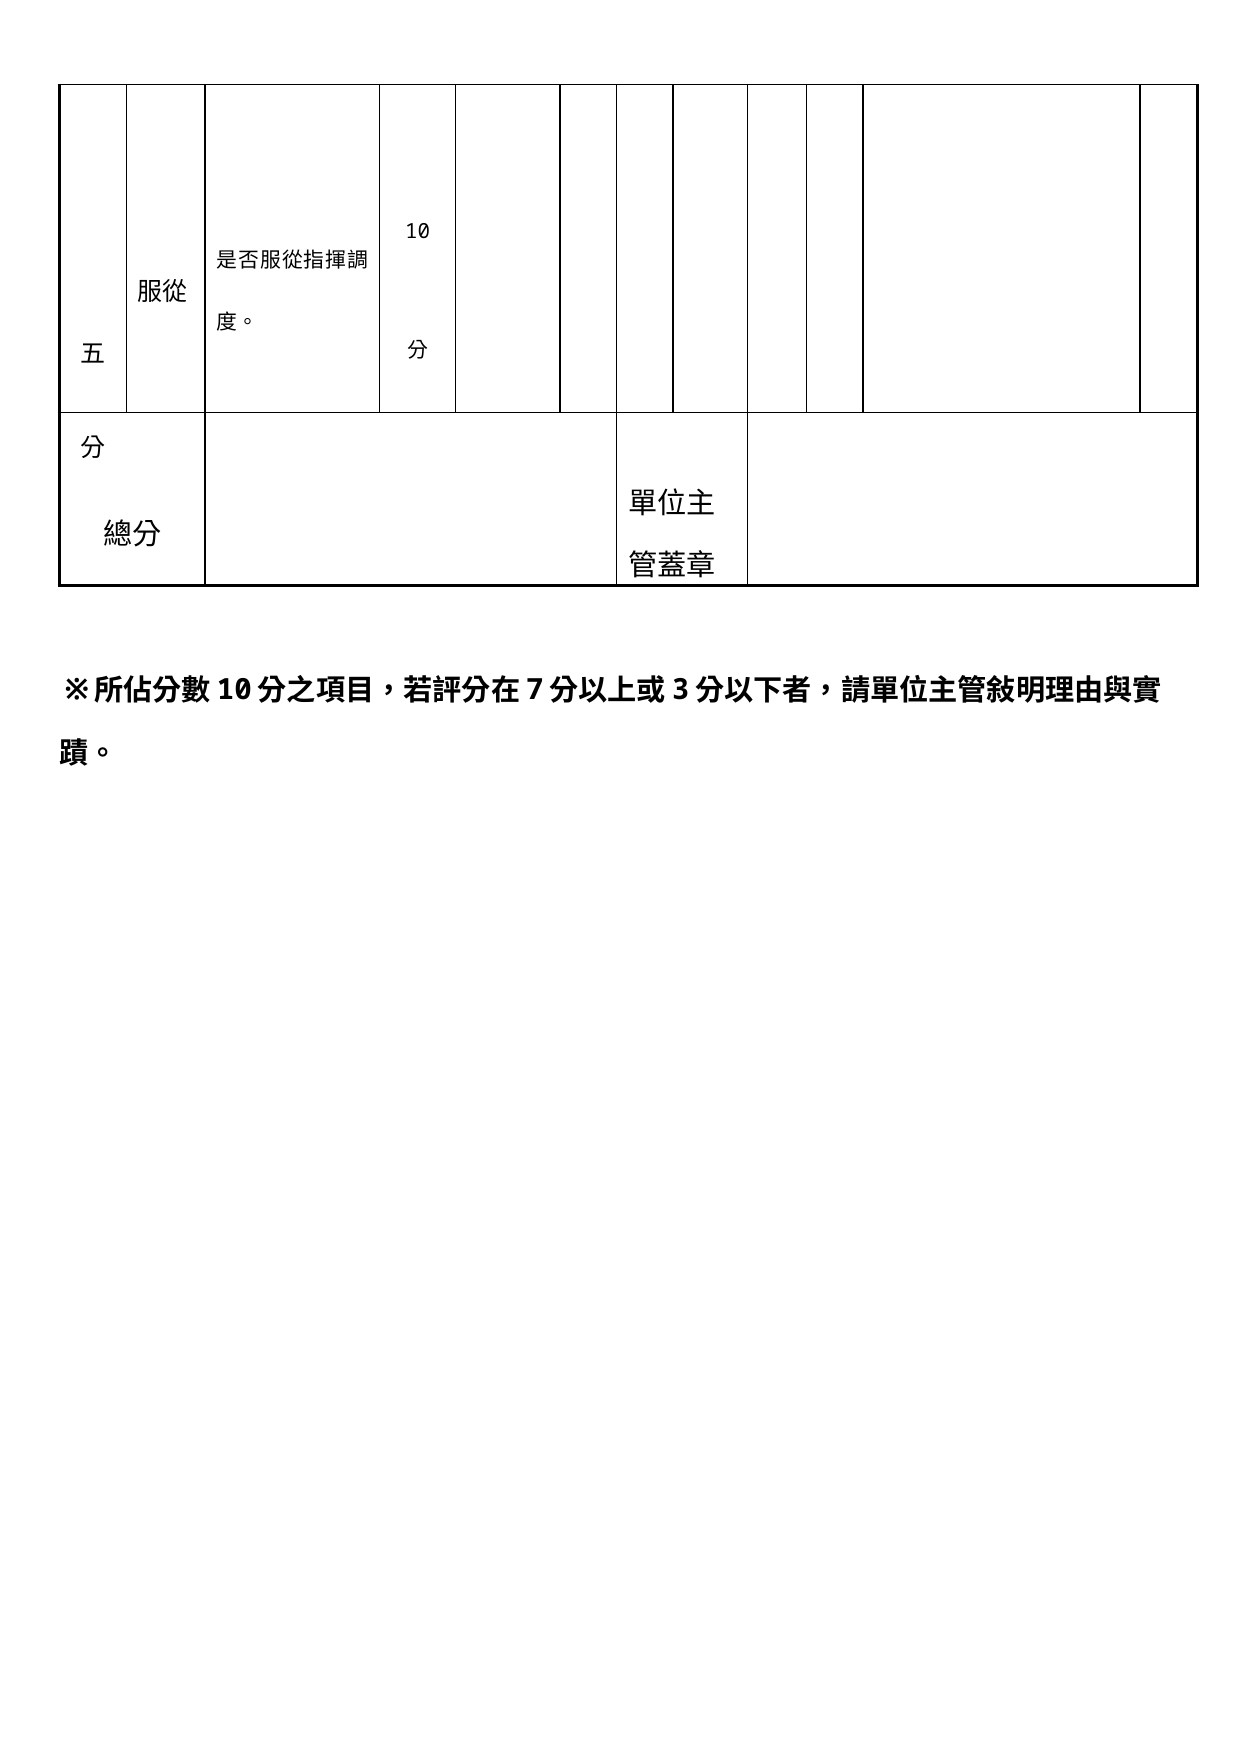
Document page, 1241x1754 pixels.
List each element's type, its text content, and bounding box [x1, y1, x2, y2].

table_cell [807, 85, 862, 412]
table_cell 品德 ︵ 佔二 十 五 分 ︶ [61, 85, 126, 412]
table_cell [206, 413, 616, 584]
table_cell 總分 [61, 413, 204, 584]
table_cell [1141, 85, 1196, 412]
table_cell 10 分 [380, 85, 455, 412]
table_cell [748, 413, 1196, 584]
text ※所佔分數10分之項目，若評分在7分以上或3分以下者，請單位主管敍明理由與實蹟。 [59, 646, 1181, 771]
table_cell 單位主管蓋章 [617, 413, 747, 584]
table_cell 是否服從指揮調度。 [206, 85, 379, 412]
table_cell [561, 85, 616, 412]
table_cell [617, 85, 672, 412]
table_cell 服從 [127, 85, 204, 412]
table_cell [748, 85, 806, 412]
table_cell [674, 85, 747, 412]
table_cell [456, 85, 559, 412]
table_cell [864, 85, 1139, 412]
